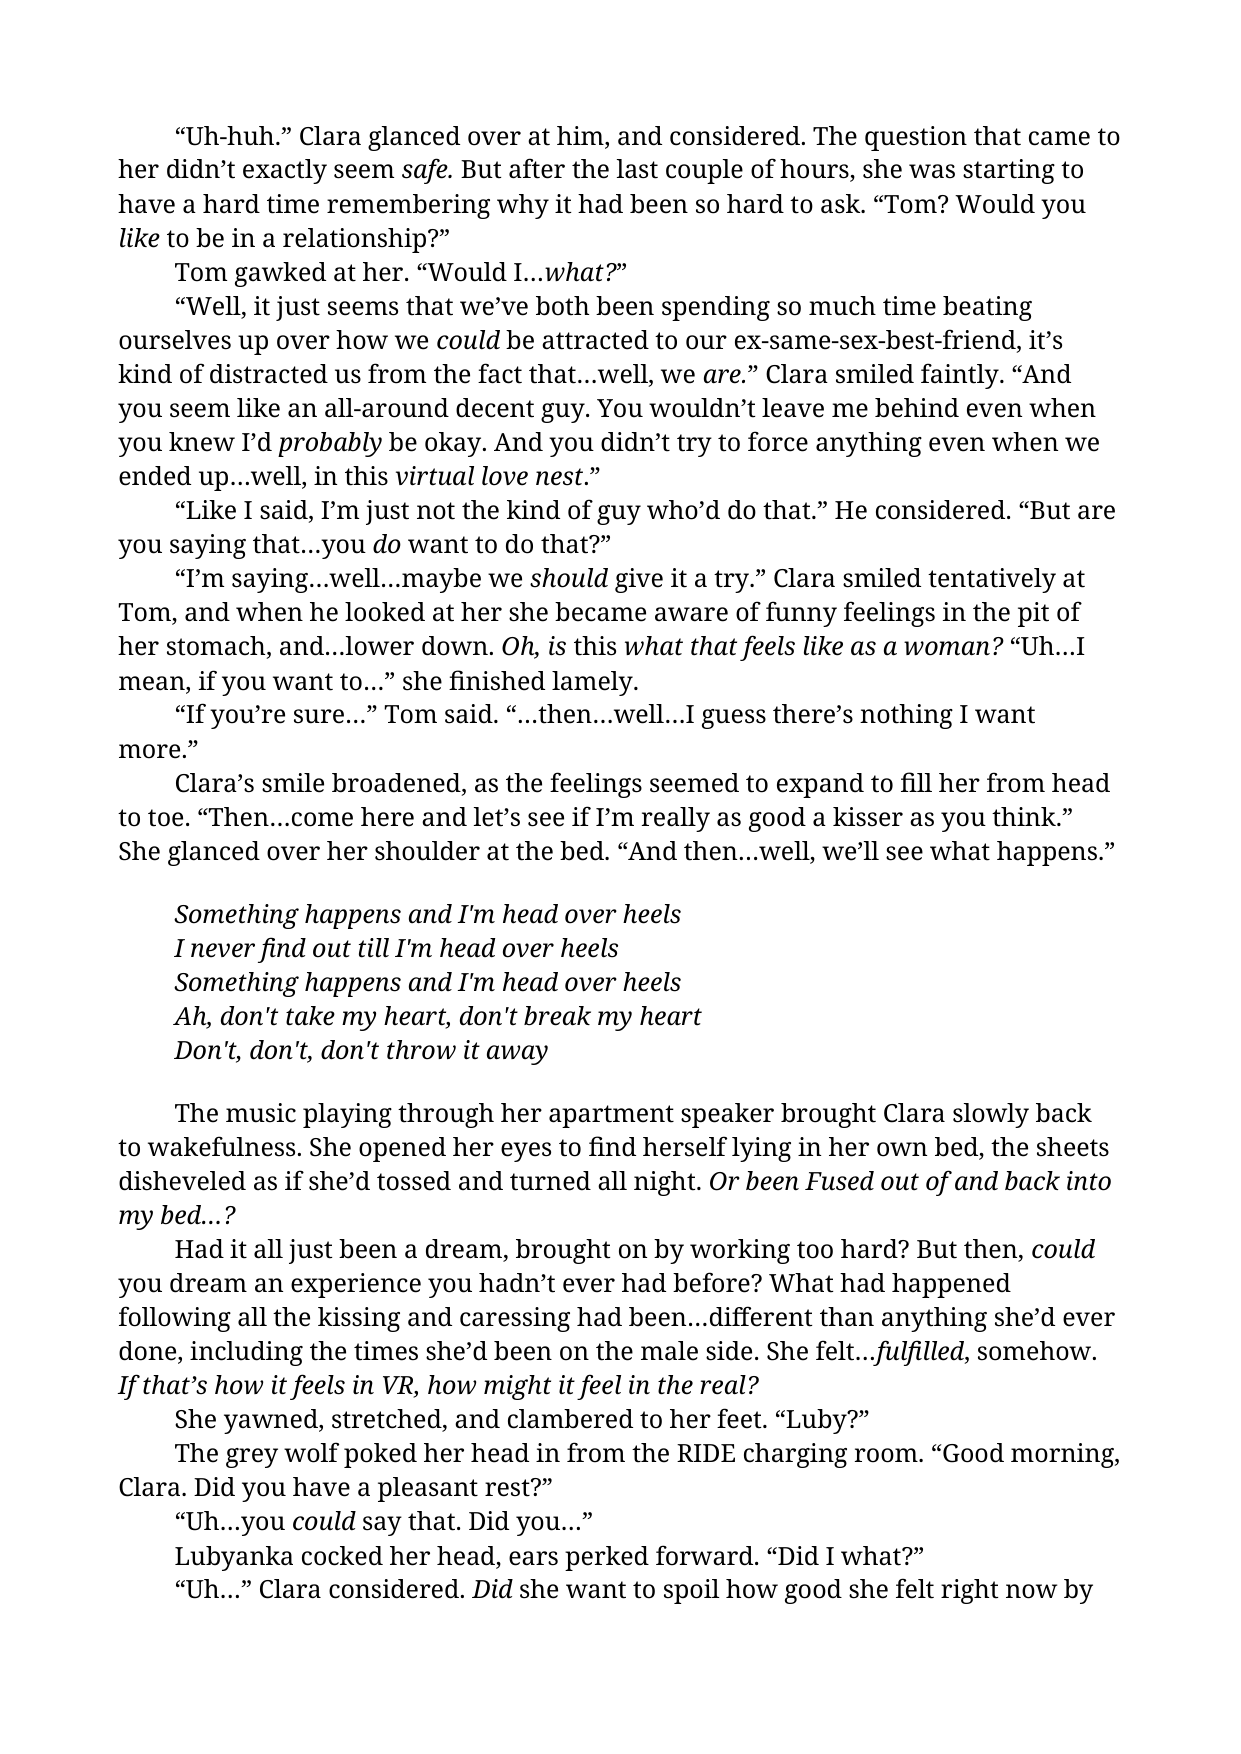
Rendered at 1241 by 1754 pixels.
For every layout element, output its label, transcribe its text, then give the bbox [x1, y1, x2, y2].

text “Uh…” Clara considered. Did she want to spoil how good she felt right now by [118, 1572, 1122, 1606]
text Tom gawked at her. “Would I…what?” [118, 254, 1122, 288]
text The grey wolf poked her head in from the RIDE charging room. “Good morning, Clara. Did you have a pleasant rest?” [118, 1436, 1122, 1504]
text “I’m saying…well…maybe we should give it a try.” Clara smiled tentatively at Tom, and when he looked at her she became aware of funny feelings in the pit of her stomach, and…lower down. Oh, is this what that feels like as a woman? “Uh…I mean, if you want to…” she finished lamely. [118, 561, 1122, 697]
text She yawned, stretched, and clambered to her feet. “Luby?” [118, 1402, 1122, 1436]
text “Like I said, I’m just not the kind of guy who’d do that.” He considered. “But are you saying that…you do want to do that?” [118, 493, 1122, 561]
text “If you’re sure…” Tom said. “…then…well…I guess there’s nothing I want more.” [118, 697, 1122, 765]
text “Uh-huh.” Clara glanced over at him, and considered. The question that came to her didn’t exactly seem safe. But after the last couple of hours, she was starting to have a hard time remembering why it had been so hard to ask. “Tom? Would you like to be in a relationship?” [118, 118, 1122, 254]
text I never find out till I'm head over heels [118, 930, 1122, 964]
text “Uh…you could say that. Did you…” [118, 1504, 1122, 1538]
text Something happens and I'm head over heels [118, 964, 1122, 998]
text Don't, don't, don't throw it away [118, 1032, 1122, 1067]
text The music playing through her apartment speaker brought Clara slowly back to wakefulness. She opened her eyes to find herself lying in her own bed, the sheets disheveled as if she’d tossed and turned all night. Or been Fused out of and back into my bed…? [118, 1095, 1122, 1232]
text Had it all just been a dream, brought on by working too hard? But then, could you dream an experience you hadn’t ever had before? What had happened following all the kissing and caressing had been…different than anything she’d ever done, including the times she’d been on the male side. She felt…fulfilled, somehow. If that’s how it feels in VR, how might it feel in the real? [118, 1232, 1122, 1402]
text Ah, don't take my heart, don't break my heart [118, 998, 1122, 1032]
text “Well, it just seems that we’ve both been spending so much time beating ourselves up over how we could be attracted to our ex-same-sex-best-friend, it’s kind of distracted us from the fact that…well, we are.” Clara smiled faintly. “And you seem like an all-around decent guy. You wouldn’t leave me behind even when you knew I’d probably be okay. And you didn’t try to force anything even when we ended up…well, in this virtual love nest.” [118, 288, 1122, 493]
text Something happens and I'm head over heels [118, 896, 1122, 930]
text Clara’s smile broadened, as the feelings seemed to expand to fill her from head to toe. “Then…come here and let’s see if I’m really as good a kisser as you think.” She glanced over her shoulder at the bed. “And then…well, we’ll see what happens.” [118, 765, 1122, 867]
text Lubyanka cocked her head, ears perked forward. “Did I what?” [118, 1538, 1122, 1572]
